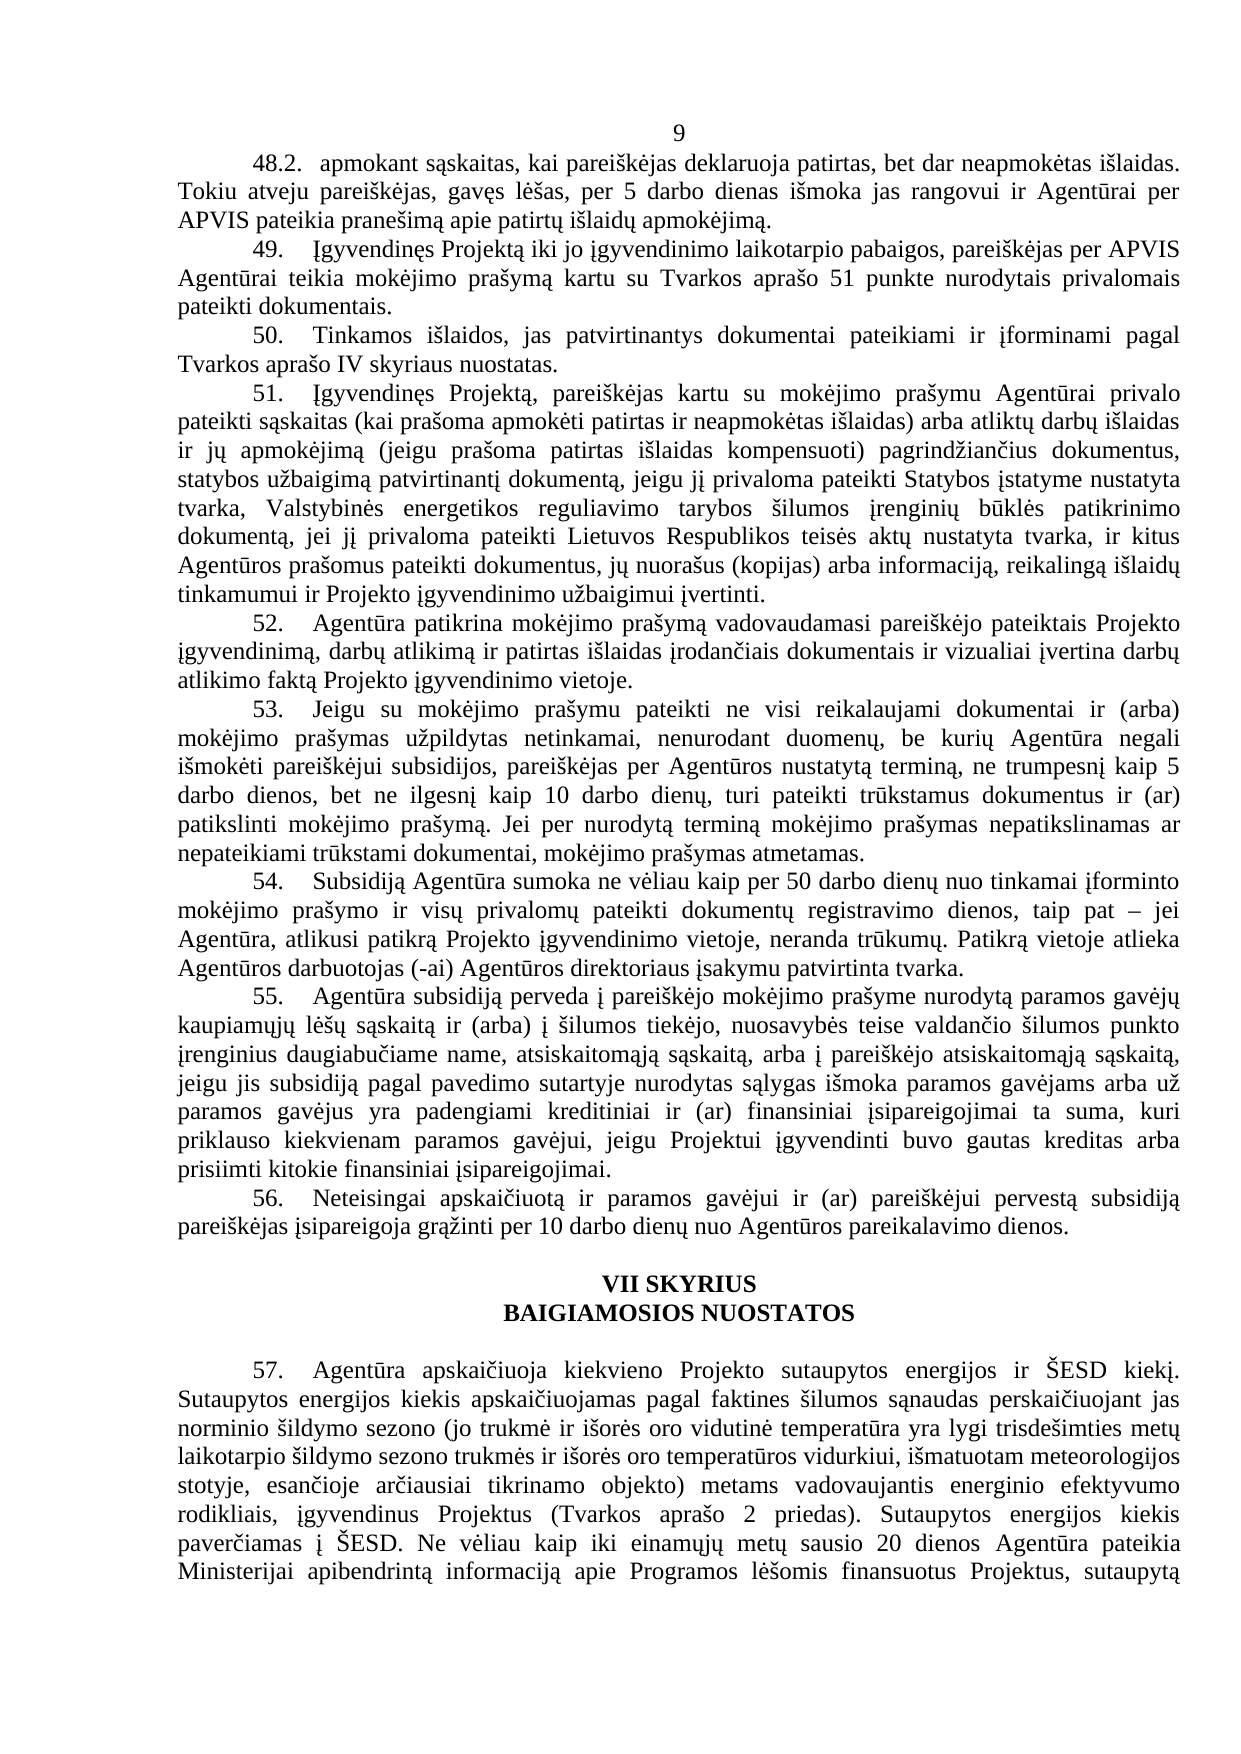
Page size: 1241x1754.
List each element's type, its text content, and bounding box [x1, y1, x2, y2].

text 55. Agentūra subsidiją perveda į pareiškėjo mokėjimo prašyme nurodytą paramos gavėjų kaupiamųjų lėšų sąskaitą ir (arba) į šilumos tiekėjo, nuosavybės teise valdančio šilumos punkto įrenginius daugiabučiame name, atsiskaitomąją sąskaitą, arba į pareiškėjo atsiskaitomąją sąskaitą, jeigu jis subsidiją pagal pavedimo sutartyje nurodytas sąlygas išmoka paramos gavėjams arba už paramos gavėjus yra padengiami kreditiniai ir (ar) finansiniai įsipareigojimai ta suma, kuri priklauso kiekvienam paramos gavėjui, jeigu Projektui įgyvendinti buvo gautas kreditas arba prisiimti kitokie finansiniai įsipareigojimai. [177, 981, 1181, 1183]
text 48.2. apmokant sąskaitas, kai pareiškėjas deklaruoja patirtas, bet dar neapmokėtas išlaidas. Tokiu atveju pareiškėjas, gavęs lėšas, per 5 darbo dienas išmoka jas rangovui ir Agentūrai per APVIS pateikia pranešimą apie patirtų išlaidų apmokėjimą. [177, 148, 1181, 234]
text BAIGIAMOSIOS NUOSTATOS [177, 1298, 1181, 1326]
text 56. Neteisingai apskaičiuotą ir paramos gavėjui ir (ar) pareiškėjui pervestą subsidiją pareiškėjas įsipareigoja grąžinti per 10 darbo dienų nuo Agentūros pareikalavimo dienos. [177, 1183, 1181, 1240]
text 49. Įgyvendinęs Projektą iki jo įgyvendinimo laikotarpio pabaigos, pareiškėjas per APVIS Agentūrai teikia mokėjimo prašymą kartu su Tvarkos aprašo 51 punkte nurodytais privalomais pateikti dokumentais. [177, 234, 1181, 320]
text 54. Subsidiją Agentūra sumoka ne vėliau kaip per 50 darbo dienų nuo tinkamai įforminto mokėjimo prašymo ir visų privalomų pateikti dokumentų registravimo dienos, taip pat – jei Agentūra, atlikusi patikrą Projekto įgyvendinimo vietoje, neranda trūkumų. Patikrą vietoje atlieka Agentūros darbuotojas (-ai) Agentūros direktoriaus įsakymu patvirtinta tvarka. [177, 866, 1181, 981]
text 53. Jeigu su mokėjimo prašymu pateikti ne visi reikalaujami dokumentai ir (arba) mokėjimo prašymas užpildytas netinkamai, nenurodant duomenų, be kurių Agentūra negali išmokėti pareiškėjui subsidijos, pareiškėjas per Agentūros nustatytą terminą, ne trumpesnį kaip 5 darbo dienos, bet ne ilgesnį kaip 10 darbo dienų, turi pateikti trūkstamus dokumentus ir (ar) patikslinti mokėjimo prašymą. Jei per nurodytą terminą mokėjimo prašymas nepatikslinamas ar nepateikiami trūkstami dokumentai, mokėjimo prašymas atmetamas. [177, 694, 1181, 866]
text 51. Įgyvendinęs Projektą, pareiškėjas kartu su mokėjimo prašymu Agentūrai privalo pateikti sąskaitas (kai prašoma apmokėti patirtas ir neapmokėtas išlaidas) arba atliktų darbų išlaidas ir jų apmokėjimą (jeigu prašoma patirtas išlaidas kompensuoti) pagrindžiančius dokumentus, statybos užbaigimą patvirtinantį dokumentą, jeigu jį privaloma pateikti Statybos įstatyme nustatyta tvarka, Valstybinės energetikos reguliavimo tarybos šilumos įrenginių būklės patikrinimo dokumentą, jei jį privaloma pateikti Lietuvos Respublikos teisės aktų nustatyta tvarka, ir kitus Agentūros prašomus pateikti dokumentus, jų nuorašus (kopijas) arba informaciją, reikalingą išlaidų tinkamumui ir Projekto įgyvendinimo užbaigimui įvertinti. [177, 378, 1181, 608]
text 57. Agentūra apskaičiuoja kiekvieno Projekto sutaupytos energijos ir ŠESD kiekį. Sutaupytos energijos kiekis apskaičiuojamas pagal faktines šilumos sąnaudas perskaičiuojant jas norminio šildymo sezono (jo trukmė ir išorės oro vidutinė temperatūra yra lygi trisdešimties metų laikotarpio šildymo sezono trukmės ir išorės oro temperatūros vidurkiui, išmatuotam meteorologijos stotyje, esančioje arčiausiai tikrinamo objekto) metams vadovaujantis energinio efektyvumo rodikliais, įgyvendinus Projektus (Tvarkos aprašo 2 priedas). Sutaupytos energijos kiekis paverčiamas į ŠESD. Ne vėliau kaip iki einamųjų metų sausio 20 dienos Agentūra pateikia Ministerijai apibendrintą informaciją apie Programos lėšomis finansuotus Projektus, sutaupytą [177, 1355, 1181, 1585]
text VII SKYRIUS [177, 1269, 1181, 1298]
text 50. Tinkamos išlaidos, jas patvirtinantys dokumentai pateikiami ir įforminami pagal Tvarkos aprašo IV skyriaus nuostatas. [177, 320, 1181, 378]
text 52. Agentūra patikrina mokėjimo prašymą vadovaudamasi pareiškėjo pateiktais Projekto įgyvendinimą, darbų atlikimą ir patirtas išlaidas įrodančiais dokumentais ir vizualiai įvertina darbų atlikimo faktą Projekto įgyvendinimo vietoje. [177, 608, 1181, 694]
